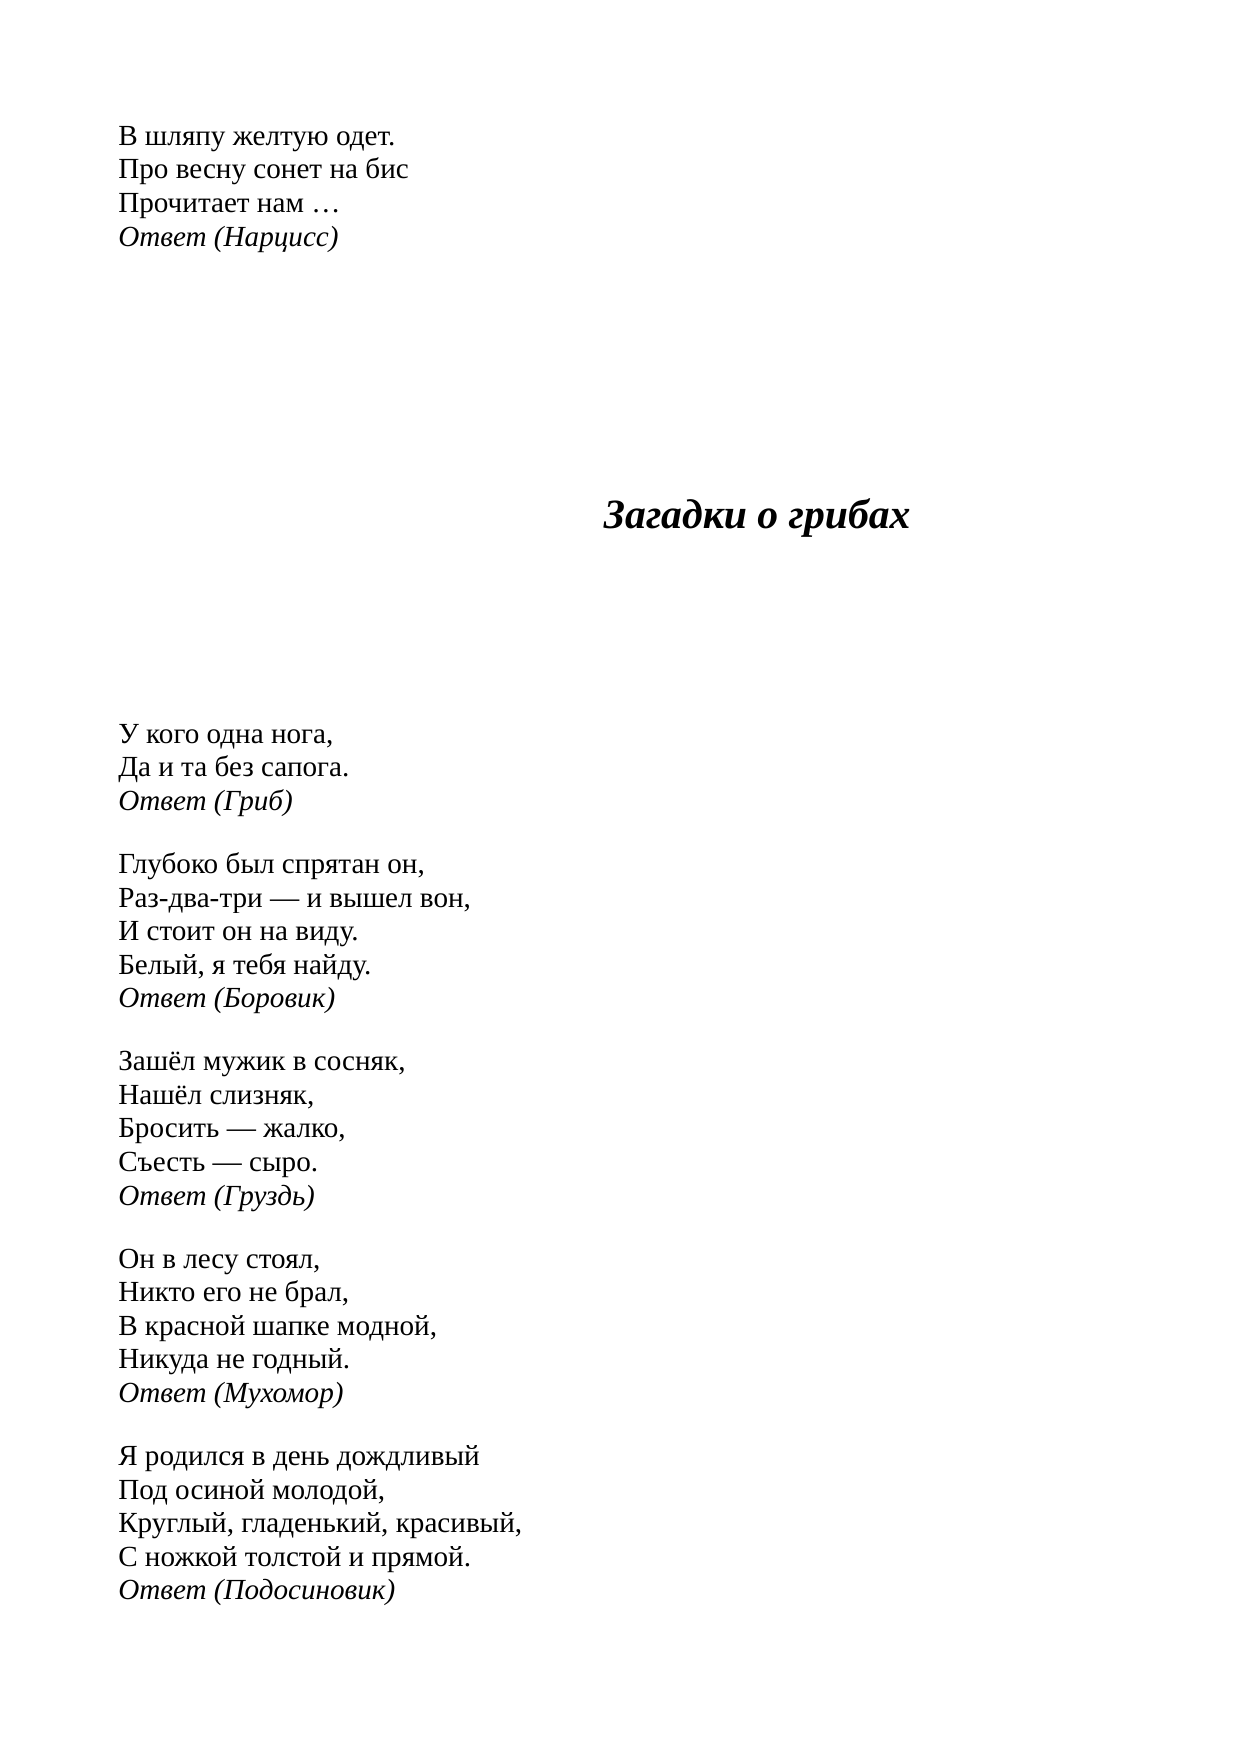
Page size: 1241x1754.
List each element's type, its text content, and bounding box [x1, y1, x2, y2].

text Прочитает нам … [118, 185, 1122, 219]
text Загадки о грибах [118, 490, 1122, 538]
text Белый, я тебя найду. [118, 947, 1122, 980]
text У кого одна нога, [118, 716, 1122, 749]
text Раз-два-три — и вышел вон, [118, 880, 1122, 913]
text Ответ (Мухомор) [118, 1375, 1122, 1409]
text Ответ (Нарцисс) [118, 219, 1122, 252]
text Съесть — сыро. [118, 1144, 1122, 1178]
text Он в лесу стоял, [118, 1241, 1122, 1274]
text Глубоко был спрятан он, [118, 846, 1122, 880]
text С ножкой толстой и прямой. [118, 1539, 1122, 1572]
text Я родился в день дождливый [118, 1438, 1122, 1472]
text Круглый, гладенький, красивый, [118, 1505, 1122, 1539]
text Ответ (Груздь) [118, 1178, 1122, 1211]
text Про весну сонет на бис [118, 152, 1122, 185]
text Нашёл слизняк, [118, 1077, 1122, 1111]
text И стоит он на виду. [118, 913, 1122, 947]
text Ответ (Подосиновик) [118, 1572, 1122, 1606]
text Ответ (Гриб) [118, 783, 1122, 816]
text Никуда не годный. [118, 1342, 1122, 1375]
text В красной шапке модной, [118, 1308, 1122, 1342]
text Под осиной молодой, [118, 1472, 1122, 1505]
text В шляпу желтую одет. [118, 118, 1122, 152]
text Да и та без сапога. [118, 749, 1122, 783]
text Зашёл мужик в сосняк, [118, 1043, 1122, 1077]
text Бросить — жалко, [118, 1111, 1122, 1144]
text Никто его не брал, [118, 1274, 1122, 1308]
text Ответ (Боровик) [118, 980, 1122, 1014]
